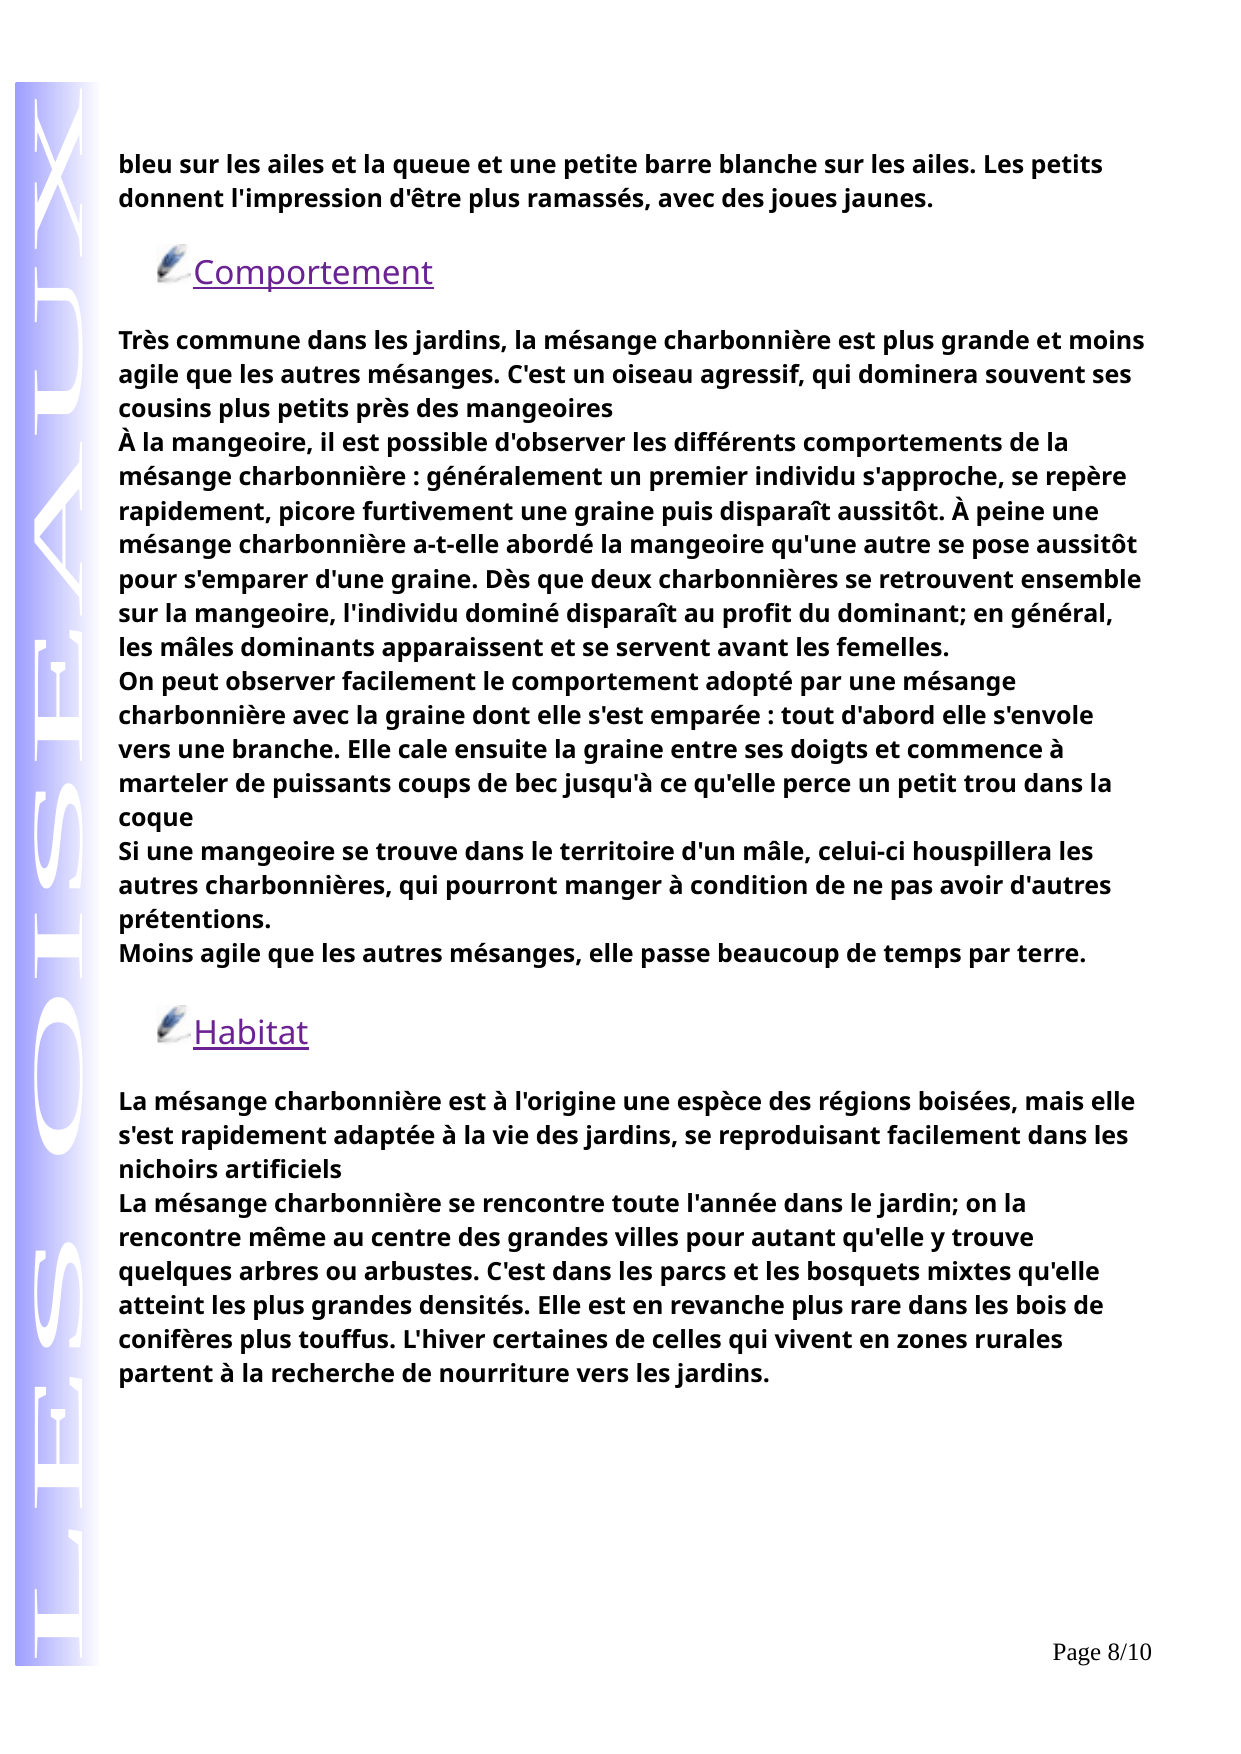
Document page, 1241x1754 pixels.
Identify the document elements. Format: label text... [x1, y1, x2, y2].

text Si une mangeoire se trouve dans le territoire d'un mâle, celui-ci houspillera les autres charbonnières, qui pourront manger à condition de ne pas avoir d'autres prétentions. Moins agile que les autres mésanges, elle passe beaucoup de temps par terre. [118, 834, 1152, 970]
text bleu sur les ailes et la queue et une petite barre blanche sur les ailes. Les petits donnent l'impression d'être plus ramassés, avec des joues jaunes. [118, 147, 1152, 215]
text On peut observer facilement le comportement adopté par une mésange charbonnière avec la graine dont elle s'est emparée : tout d'abord elle s'envole vers une branche. Elle cale ensuite la graine entre ses doigts et commence à marteler de puissants coups de bec jusqu'à ce qu'elle perce un petit trou dans la coque [118, 663, 1152, 834]
picture [156, 1005, 191, 1045]
text À la mangeoire, il est possible d'observer les différents comportements de la mésange charbonnière : généralement un premier individu s'approche, se repère rapidement, picore furtivement une graine puis disparaît aussitôt. À peine une mésange charbonnière a-t-elle abordé la mangeoire qu'une autre se pose aussitôt pour s'emparer d'une graine. Dès que deux charbonnières se retrouvent ensemble sur la mangeoire, l'individu dominé disparaît au profit du dominant; en général, les mâles dominants apparaissent et se servent avant les femelles. [118, 425, 1152, 663]
list Comportement [156, 244, 1152, 294]
text Très commune dans les jardins, la mésange charbonnière est plus grande et moins agile que les autres mésanges. C'est un oiseau agressif, qui dominera souvent ses cousins plus petits près des mangeoires [118, 323, 1152, 425]
list Habitat [156, 1004, 1152, 1054]
text La mésange charbonnière est à l'origine une espèce des régions boisées, mais elle s'est rapidement adaptée à la vie des jardins, se reproduisant facilement dans les nichoirs artificiels [118, 1083, 1152, 1185]
text La mésange charbonnière se rencontre toute l'année dans le jardin; on la rencontre même au centre des grandes villes pour autant qu'elle y trouve quelques arbres ou arbustes. C'est dans les parcs et les bosquets mixtes qu'elle atteint les plus grandes densités. Elle est en revanche plus rare dans les bois de conifères plus touffus. L'hiver certaines de celles qui vivent en zones rurales partent à la recherche de nourriture vers les jardins. [118, 1185, 1152, 1390]
picture [156, 244, 191, 285]
